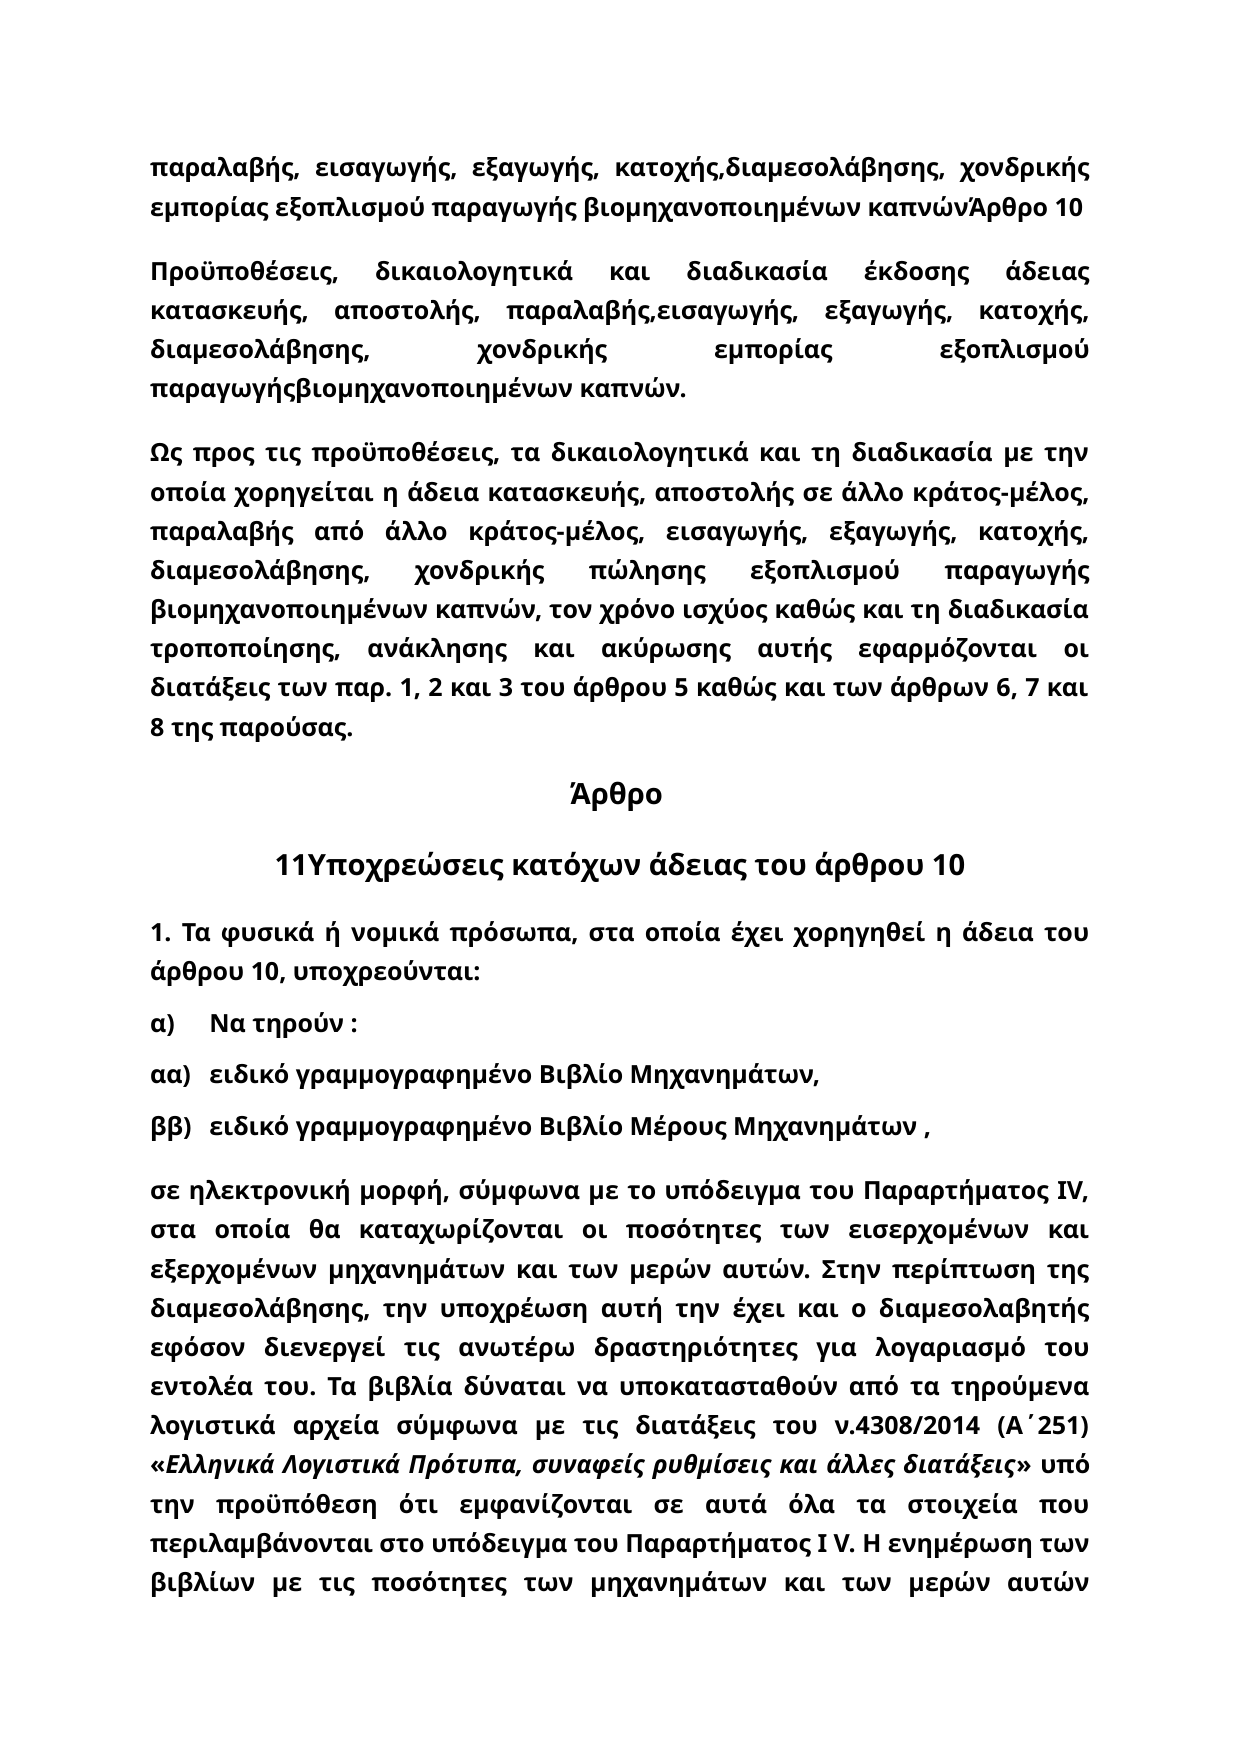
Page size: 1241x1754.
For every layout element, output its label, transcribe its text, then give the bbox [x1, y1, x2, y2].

subtitle 11Υποχρεώσεις κατόχων άδειας του άρθρου 10 [150, 844, 1090, 884]
subtitle Άρθρο [150, 773, 1090, 813]
list ββ) ειδικό γραμμογραφημένο Βιβλίο Μέρους Μηχανημάτων , [150, 1109, 1090, 1143]
text σε ηλεκτρονική μορφή, σύμφωνα με το υπόδειγμα του Παραρτήματος IV, στα οποία θα καταχωρίζονται οι ποσότητες των εισερχομένων και εξερχομένων μηχανημάτων και των μερών αυτών. Στην περίπτωση της διαμεσολάβησης, την υποχρέωση αυτή την έχει και ο διαμεσολαβητής εφόσον διενεργεί τις ανωτέρω δραστηριότητες για λογαριασμό του εντολέα του. Τα βιβλία δύναται να υποκατασταθούν από τα τηρούμενα λογιστικά αρχεία σύμφωνα με τις διατάξεις του ν.4308/2014 (Α΄251) «Ελληνικά Λογιστικά Πρότυπα, συναφείς ρυθμίσεις και άλλες διατάξεις» υπό την προϋπόθεση ότι εμφανίζονται σε αυτά όλα τα στοιχεία που περιλαμβάνονται στο υπόδειγμα του Παραρτήματος Ι V. Η ενημέρωση των βιβλίων με τις ποσότητες των μηχανημάτων και των μερών αυτών [150, 1173, 1090, 1599]
text Προϋποθέσεις, δικαιολογητικά και διαδικασία έκδοσης άδειας κατασκευής, αποστολής, παραλαβής,εισαγωγής, εξαγωγής, κατοχής, διαμεσολάβησης, χονδρικής εμπορίας εξοπλισμού παραγωγήςβιομηχανοποιημένων καπνών. [150, 253, 1090, 405]
list α) Να τηρούν : [150, 1005, 1090, 1039]
text παραλαβής, εισαγωγής, εξαγωγής, κατοχής,διαμεσολάβησης, χονδρικής εμπορίας εξοπλισμού παραγωγής βιομηχανοποιημένων καπνώνΆρθρο 10 [150, 150, 1090, 223]
list αα) ειδικό γραμμογραφημένο Βιβλίο Μηχανημάτων, [150, 1057, 1090, 1091]
text Ως προς τις προϋποθέσεις, τα δικαιολογητικά και τη διαδικασία με την οποία χορηγείται η άδεια κατασκευής, αποστολής σε άλλο κράτος-μέλος, παραλαβής από άλλο κράτος-μέλος, εισαγωγής, εξαγωγής, κατοχής, διαμεσολάβησης, χονδρικής πώλησης εξοπλισμού παραγωγής βιομηχανοποιημένων καπνών, τον χρόνο ισχύος καθώς και τη διαδικασία τροποποίησης, ανάκλησης και ακύρωσης αυτής εφαρμόζονται οι διατάξεις των παρ. 1, 2 και 3 του άρθρου 5 καθώς και των άρθρων 6, 7 και 8 της παρούσας. [150, 435, 1090, 743]
text 1. Τα φυσικά ή νομικά πρόσωπα, στα οποία έχει χορηγηθεί η άδεια του άρθρου 10, υποχρεούνται: [150, 914, 1090, 988]
